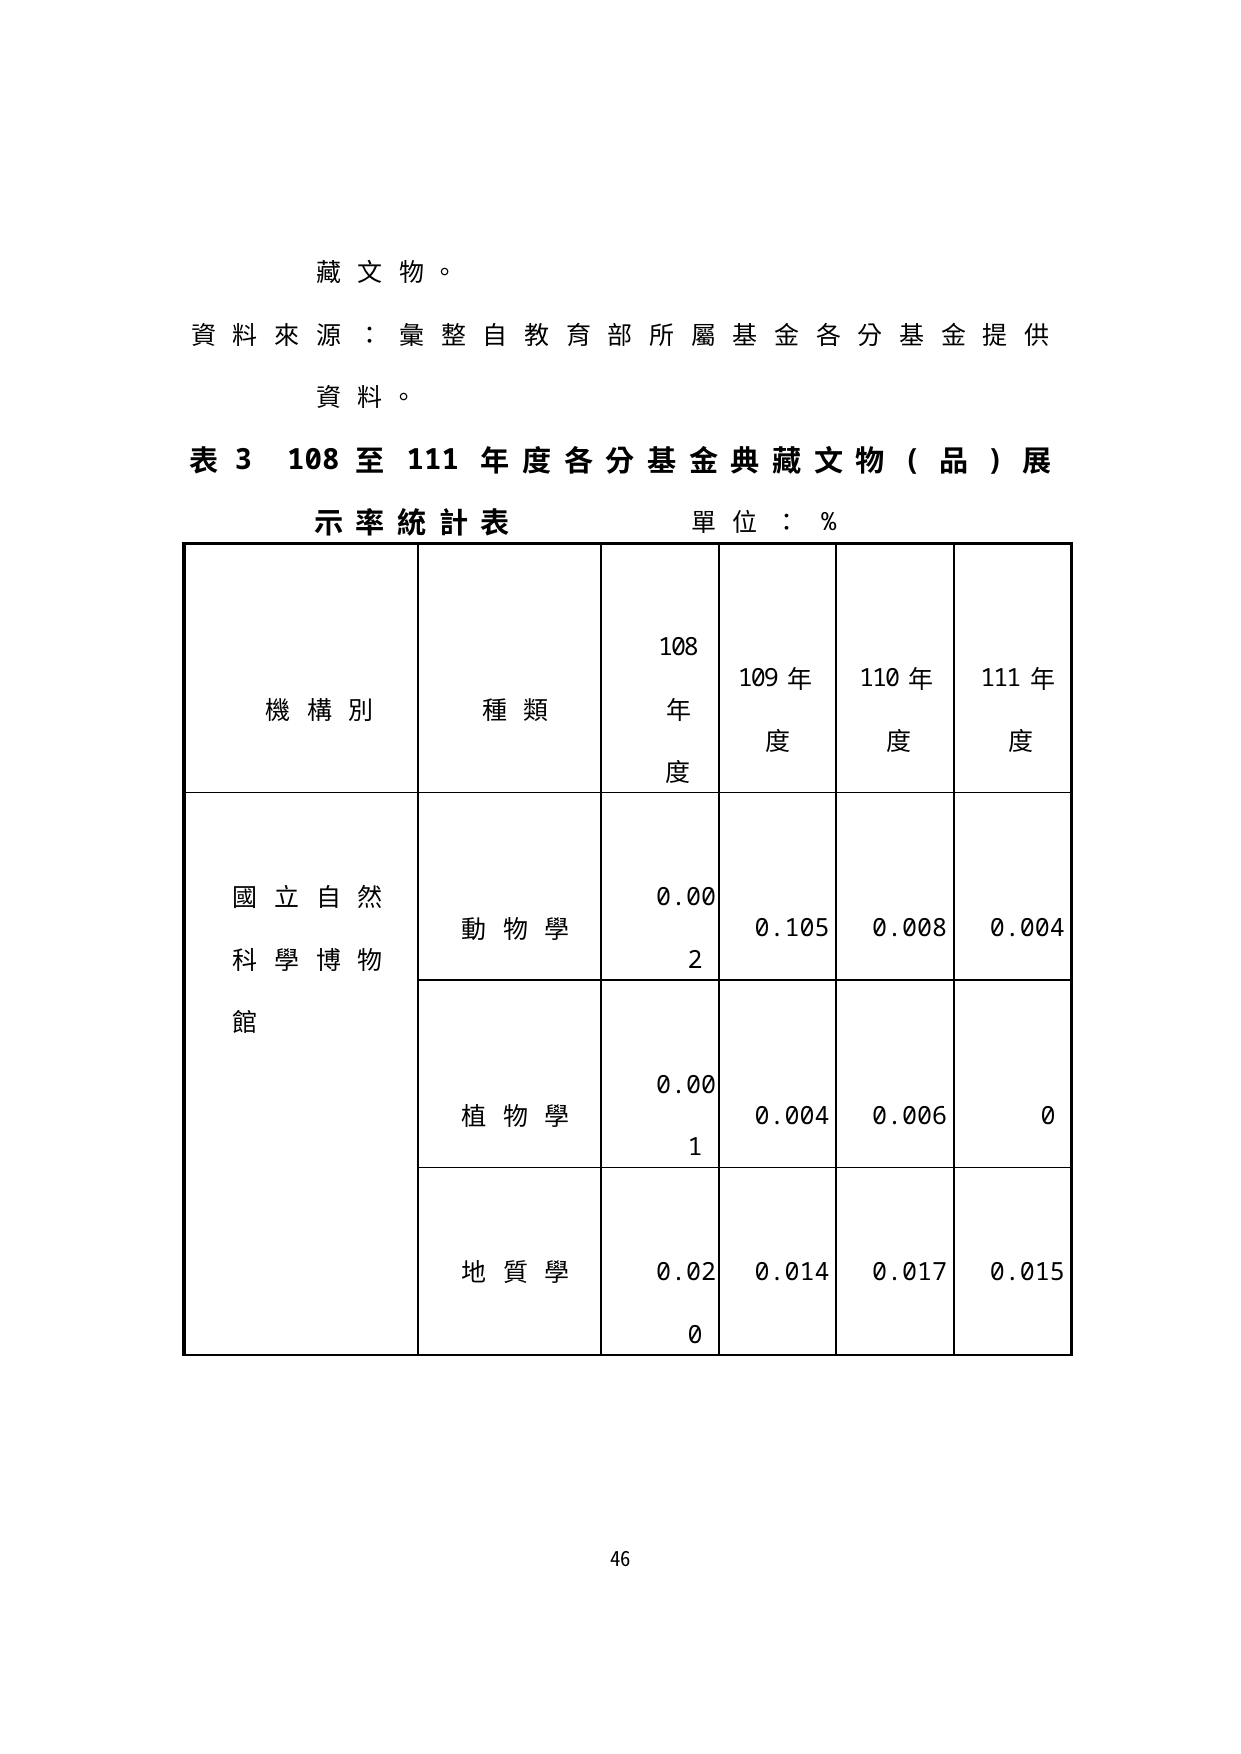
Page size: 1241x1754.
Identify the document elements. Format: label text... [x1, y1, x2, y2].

table_header 機構別 [186, 545, 417, 792]
table_cell 0.001 [602, 981, 718, 1167]
table_cell 0.008 [837, 793, 953, 979]
text 表3 108至111年度各分基金典藏文物(品)展示率統計表 單位：% [183, 417, 1058, 542]
table_cell 0.020 [602, 1168, 718, 1354]
table_cell 國立自然科學博物館 [186, 793, 417, 1354]
table_header 109年度 [720, 545, 835, 792]
table_cell 0.004 [955, 793, 1070, 979]
table_cell 0 [955, 981, 1070, 1167]
table_cell 0.014 [720, 1168, 835, 1354]
table_cell 0.004 [720, 981, 835, 1167]
table_cell 0.015 [955, 1168, 1070, 1354]
table_cell 植物學 [419, 981, 600, 1167]
table_cell 動物學 [419, 793, 600, 979]
table_header 111年度 [955, 545, 1070, 792]
table_cell 地質學 [419, 1168, 600, 1354]
table_header 110年度 [837, 545, 953, 792]
table_cell 0.017 [837, 1168, 953, 1354]
table_cell 0.006 [837, 981, 953, 1167]
table_header 108年度 [602, 545, 718, 792]
text 資料來源：彙整自教育部所屬基金各分基金提供資料。 [183, 292, 1058, 417]
text 藏文物。 [183, 229, 1058, 292]
table_cell 0.105 [720, 793, 835, 979]
table_cell 0.002 [602, 793, 718, 979]
table_header 種類 [419, 545, 600, 792]
